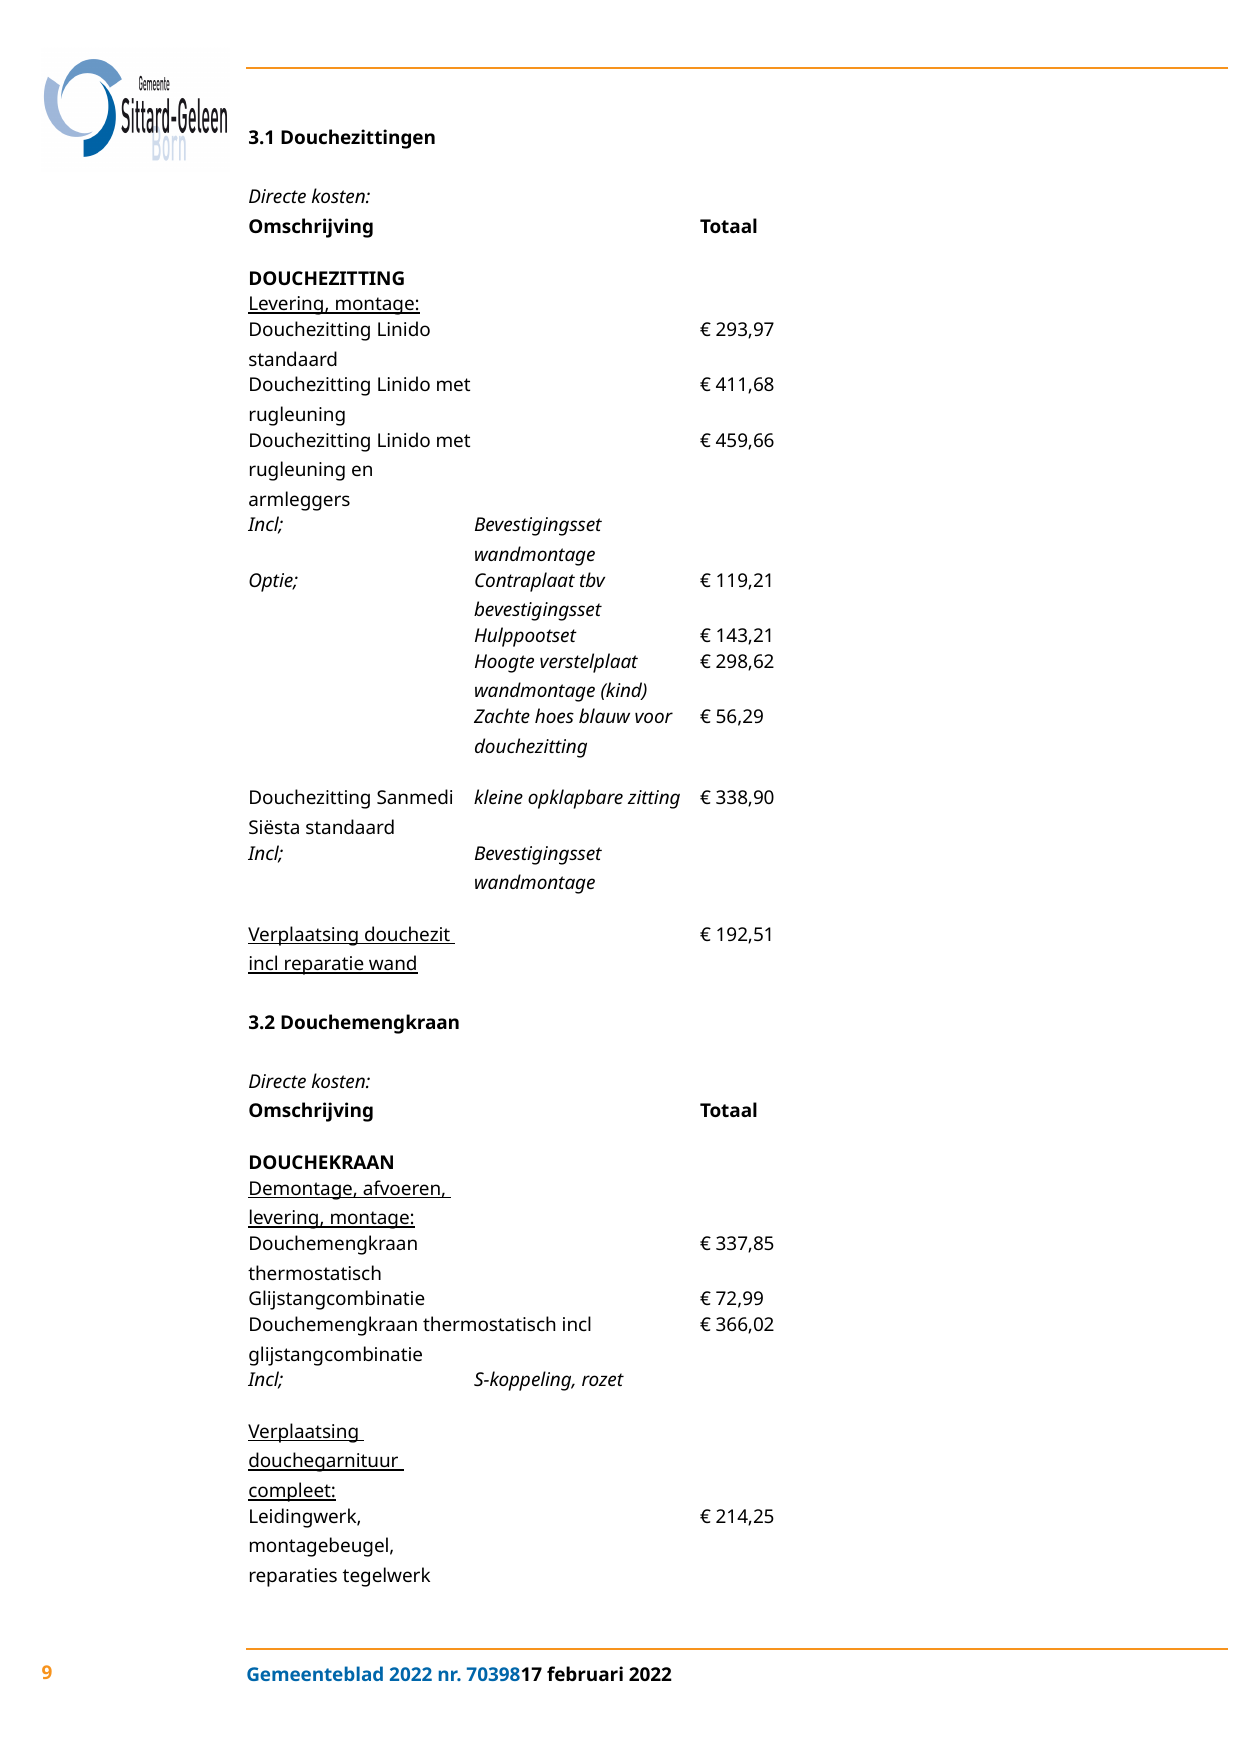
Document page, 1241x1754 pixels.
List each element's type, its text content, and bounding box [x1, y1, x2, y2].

table_cell € 72,99 [700, 1286, 926, 1311]
text 3.1 Douchezittingen [248, 124, 1152, 150]
table_cell Incl; [248, 840, 474, 895]
picture [41, 47, 231, 172]
table_cell [926, 239, 1152, 265]
table_cell [474, 1392, 700, 1418]
table_cell [700, 1418, 926, 1503]
table_cell Bevestigingsset wandmontage [474, 512, 700, 567]
table_cell [474, 921, 700, 976]
table_cell Incl; [248, 1367, 474, 1392]
table_cell [248, 648, 474, 703]
table_cell [700, 759, 926, 784]
table_cell [700, 840, 926, 895]
table_cell [926, 1149, 1152, 1175]
table_cell € 56,29 [700, 703, 926, 759]
table_cell [926, 1503, 1152, 1588]
table_cell Douchezitting Sanmedi Siësta standaard [248, 784, 474, 840]
table_cell [700, 1367, 926, 1392]
table_cell € 337,85 [700, 1230, 926, 1286]
table_cell € 293,97 [700, 316, 926, 371]
table_cell [926, 1230, 1152, 1286]
table_cell Bevestigingsset wandmontage [474, 840, 700, 895]
table_cell [926, 895, 1152, 921]
table_cell [474, 1418, 700, 1503]
table_header Omschrijving [248, 213, 700, 265]
table_cell [926, 703, 1152, 759]
table_cell [700, 1392, 926, 1418]
table_cell Hulppootset [474, 622, 700, 648]
table_header Omschrijving [248, 1098, 700, 1149]
table_cell Optie; [248, 567, 474, 622]
table_cell [474, 1149, 700, 1175]
table_cell [926, 265, 1152, 290]
table_cell Douchezitting Linido met rugleuning en armleggers [248, 427, 474, 512]
table_cell [474, 1286, 700, 1311]
table_header [926, 1098, 1152, 1123]
table_cell Douchezitting Linido standaard [248, 316, 474, 371]
table_cell DOUCHEZITTING [248, 265, 474, 290]
table_cell € 143,21 [700, 622, 926, 648]
table_cell [248, 759, 474, 784]
table_cell [926, 371, 1152, 427]
text 3.2 Douchemengkraan [248, 1009, 1152, 1034]
table_cell [926, 648, 1152, 703]
table_cell [700, 265, 926, 290]
table_header [926, 213, 1152, 239]
table_cell [926, 1311, 1152, 1367]
table_header Totaal [700, 213, 926, 265]
table_cell [926, 1418, 1152, 1503]
table_cell [474, 265, 700, 290]
table_cell [474, 1175, 700, 1230]
table_cell [926, 1286, 1152, 1311]
table_cell [926, 427, 1152, 512]
table_cell [700, 290, 926, 316]
table_cell € 298,62 [700, 648, 926, 703]
table_cell kleine opklapbare zitting [474, 784, 700, 840]
table_cell Verplaatsing douchezit incl reparatie wand [248, 921, 474, 976]
table_cell Incl; [248, 512, 474, 567]
table_cell [474, 316, 700, 371]
table_cell Zachte hoes blauw voor douchezitting [474, 703, 700, 759]
table_cell [474, 427, 700, 512]
table_cell € 119,21 [700, 567, 926, 622]
table_cell [474, 1230, 700, 1286]
table_cell Douchemengkraan thermostatisch incl glijstangcombinatie [248, 1311, 700, 1367]
table_cell € 214,25 [700, 1503, 926, 1588]
table_cell [700, 1175, 926, 1230]
table_cell [474, 759, 700, 784]
table_cell [248, 622, 474, 648]
table_cell Verplaatsing douchegarnituur compleet: [248, 1418, 474, 1503]
table_cell S-koppeling, rozet [474, 1367, 700, 1392]
table_cell [926, 1124, 1152, 1149]
table_cell [248, 1392, 474, 1418]
table_cell Contraplaat tbv bevestigingsset [474, 567, 700, 622]
table_header Totaal [700, 1098, 926, 1149]
table_cell [474, 1503, 700, 1588]
table_cell [474, 290, 700, 316]
table_cell [474, 895, 700, 921]
table_cell [926, 290, 1152, 316]
table_cell [926, 784, 1152, 840]
text Directe kosten: [248, 1068, 1152, 1094]
table_cell Glijstangcombinatie [248, 1286, 474, 1311]
table_cell [926, 512, 1152, 567]
table_cell [926, 567, 1152, 622]
table_cell € 459,66 [700, 427, 926, 512]
table_cell [926, 921, 1152, 976]
table_cell Douchezitting Linido met rugleuning [248, 371, 474, 427]
table_cell [926, 622, 1152, 648]
table_cell DOUCHEKRAAN [248, 1149, 474, 1175]
table_cell [926, 840, 1152, 895]
table_cell Levering, montage: [248, 290, 474, 316]
table_cell [248, 703, 474, 759]
table_cell Hoogte verstelplaat wandmontage (kind) [474, 648, 700, 703]
table_cell [248, 895, 474, 921]
table_cell [700, 895, 926, 921]
table_cell € 338,90 [700, 784, 926, 840]
table_cell [926, 1175, 1152, 1230]
table_cell Douchemengkraan thermostatisch [248, 1230, 474, 1286]
table_cell [700, 512, 926, 567]
table_cell [926, 316, 1152, 371]
table_cell € 411,68 [700, 371, 926, 427]
table_cell Leidingwerk, montagebeugel, reparaties tegelwerk [248, 1503, 474, 1588]
table_cell [474, 371, 700, 427]
table_cell [926, 759, 1152, 784]
text Directe kosten: [248, 183, 1152, 209]
table_cell [926, 1367, 1152, 1392]
table_cell [926, 1392, 1152, 1418]
table_cell Demontage, afvoeren, levering, montage: [248, 1175, 474, 1230]
table_cell € 192,51 [700, 921, 926, 976]
table_cell [700, 1149, 926, 1175]
table_cell € 366,02 [700, 1311, 926, 1367]
